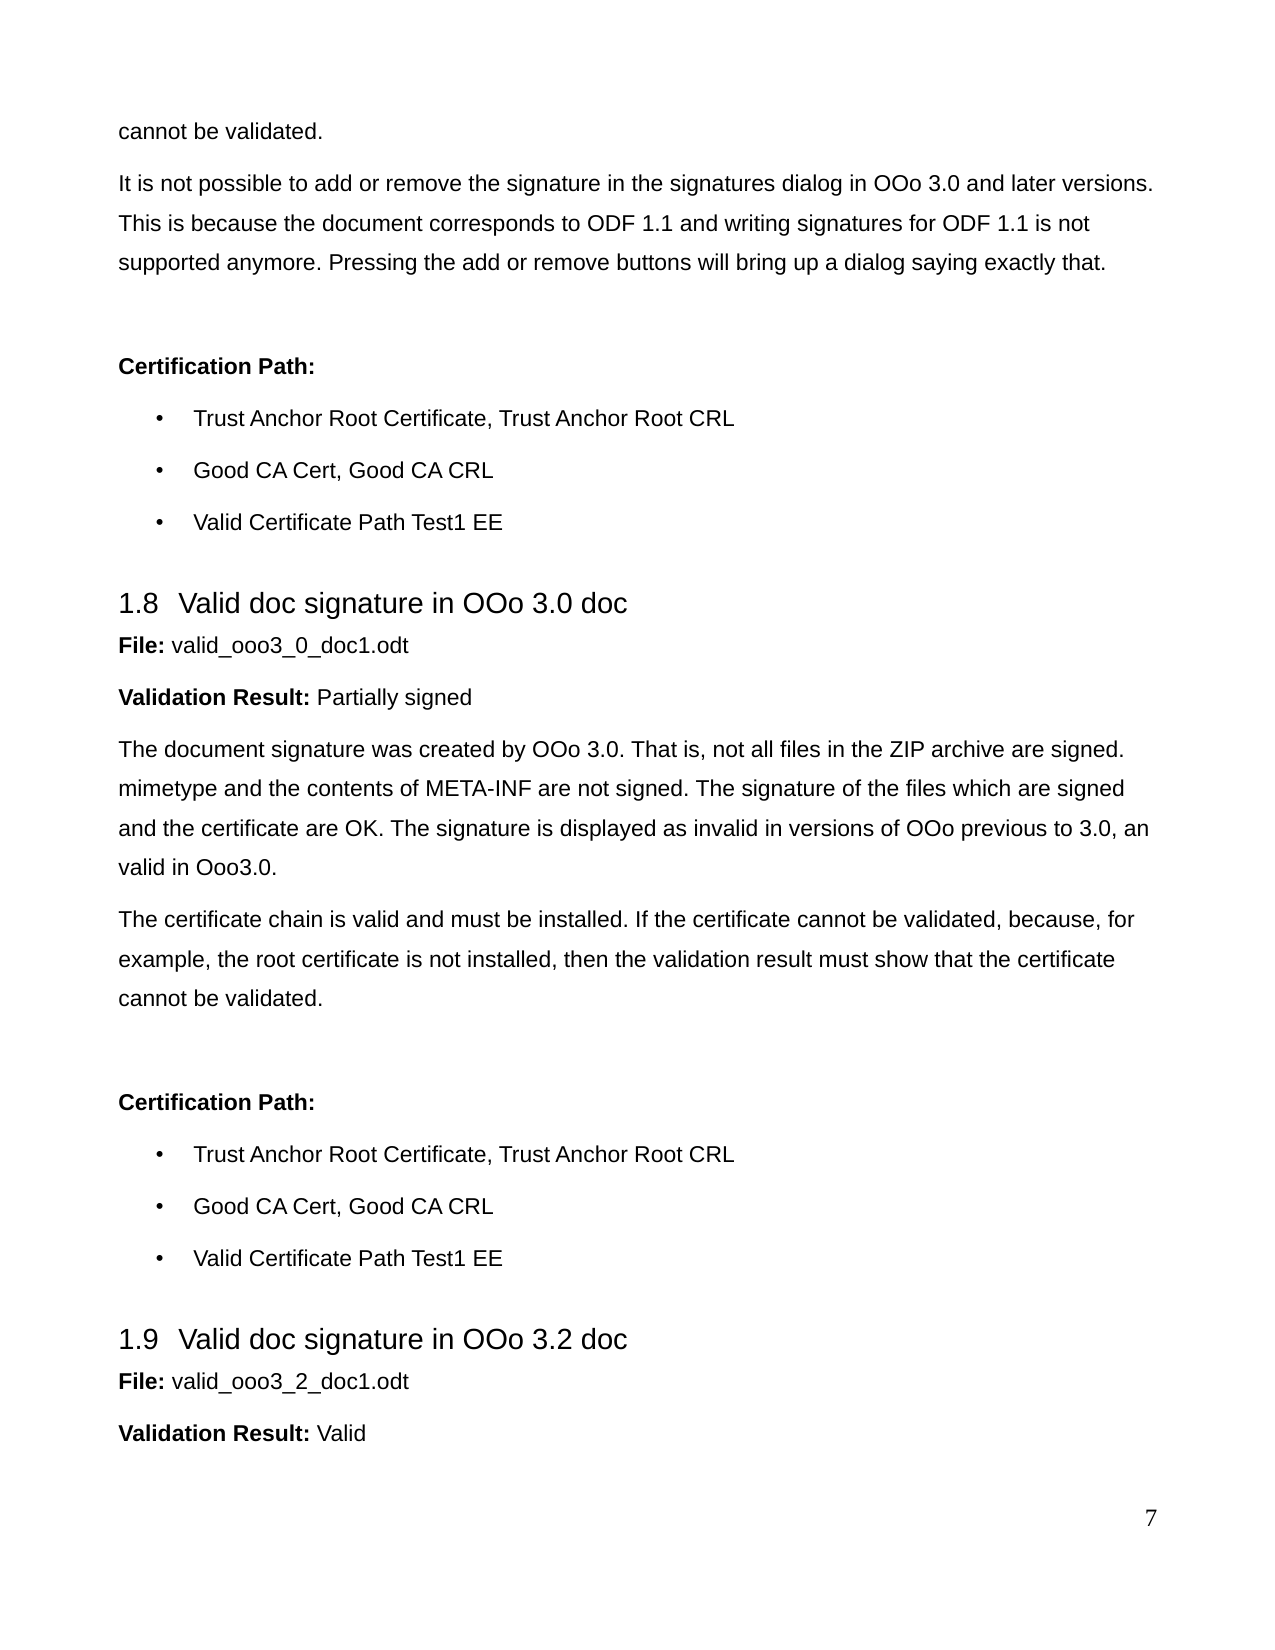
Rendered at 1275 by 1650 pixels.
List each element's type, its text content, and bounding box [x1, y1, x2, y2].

list Valid Certificate Path Test1 EE [156, 509, 1157, 535]
text Validation Result: Valid [118, 1420, 1157, 1447]
text The document signature was created by OOo 3.0. That is, not all files in the ZIP archive are signed. mimetype and the contents of META-INF are not signed. The signature of the files which are signed and the certificate are OK. The signature is displayed as invalid in versions of OOo previous to 3.0, an valid in Ooo3.0. [118, 736, 1157, 881]
list Trust Anchor Root Certificate, Trust Anchor Root CRL [156, 405, 1157, 431]
list Valid Certificate Path Test1 EE [156, 1245, 1157, 1272]
list Trust Anchor Root Certificate, Trust Anchor Root CRL [156, 1141, 1157, 1168]
text The certificate chain is valid and must be installed. If the certificate cannot be validated, because, for example, the root certificate is not installed, then the validation result must show that the certificate cannot be validated. [118, 906, 1157, 1012]
list Good CA Cert, Good CA CRL [156, 1193, 1157, 1219]
subtitle Valid doc signature in OOo 3.0 doc [118, 586, 1157, 619]
text File: valid_ooo3_2_doc1.odt [118, 1368, 1157, 1394]
text Validation Result: Partially signed [118, 684, 1157, 710]
text Certification Path: [118, 353, 1157, 379]
list Good CA Cert, Good CA CRL [156, 457, 1157, 483]
text File: valid_ooo3_0_doc1.odt [118, 632, 1157, 658]
text It is not possible to add or remove the signature in the signatures dialog in OOo 3.0 and later versions. This is because the document corresponds to ODF 1.1 and writing signatures for ODF 1.1 is not supported anymore. Pressing the add or remove buttons will bring up a dialog saying exactly that. [118, 170, 1157, 275]
text Certification Path: [118, 1089, 1157, 1116]
text cannot be validated. [118, 118, 1157, 144]
subtitle Valid doc signature in OOo 3.2 doc [118, 1322, 1157, 1356]
